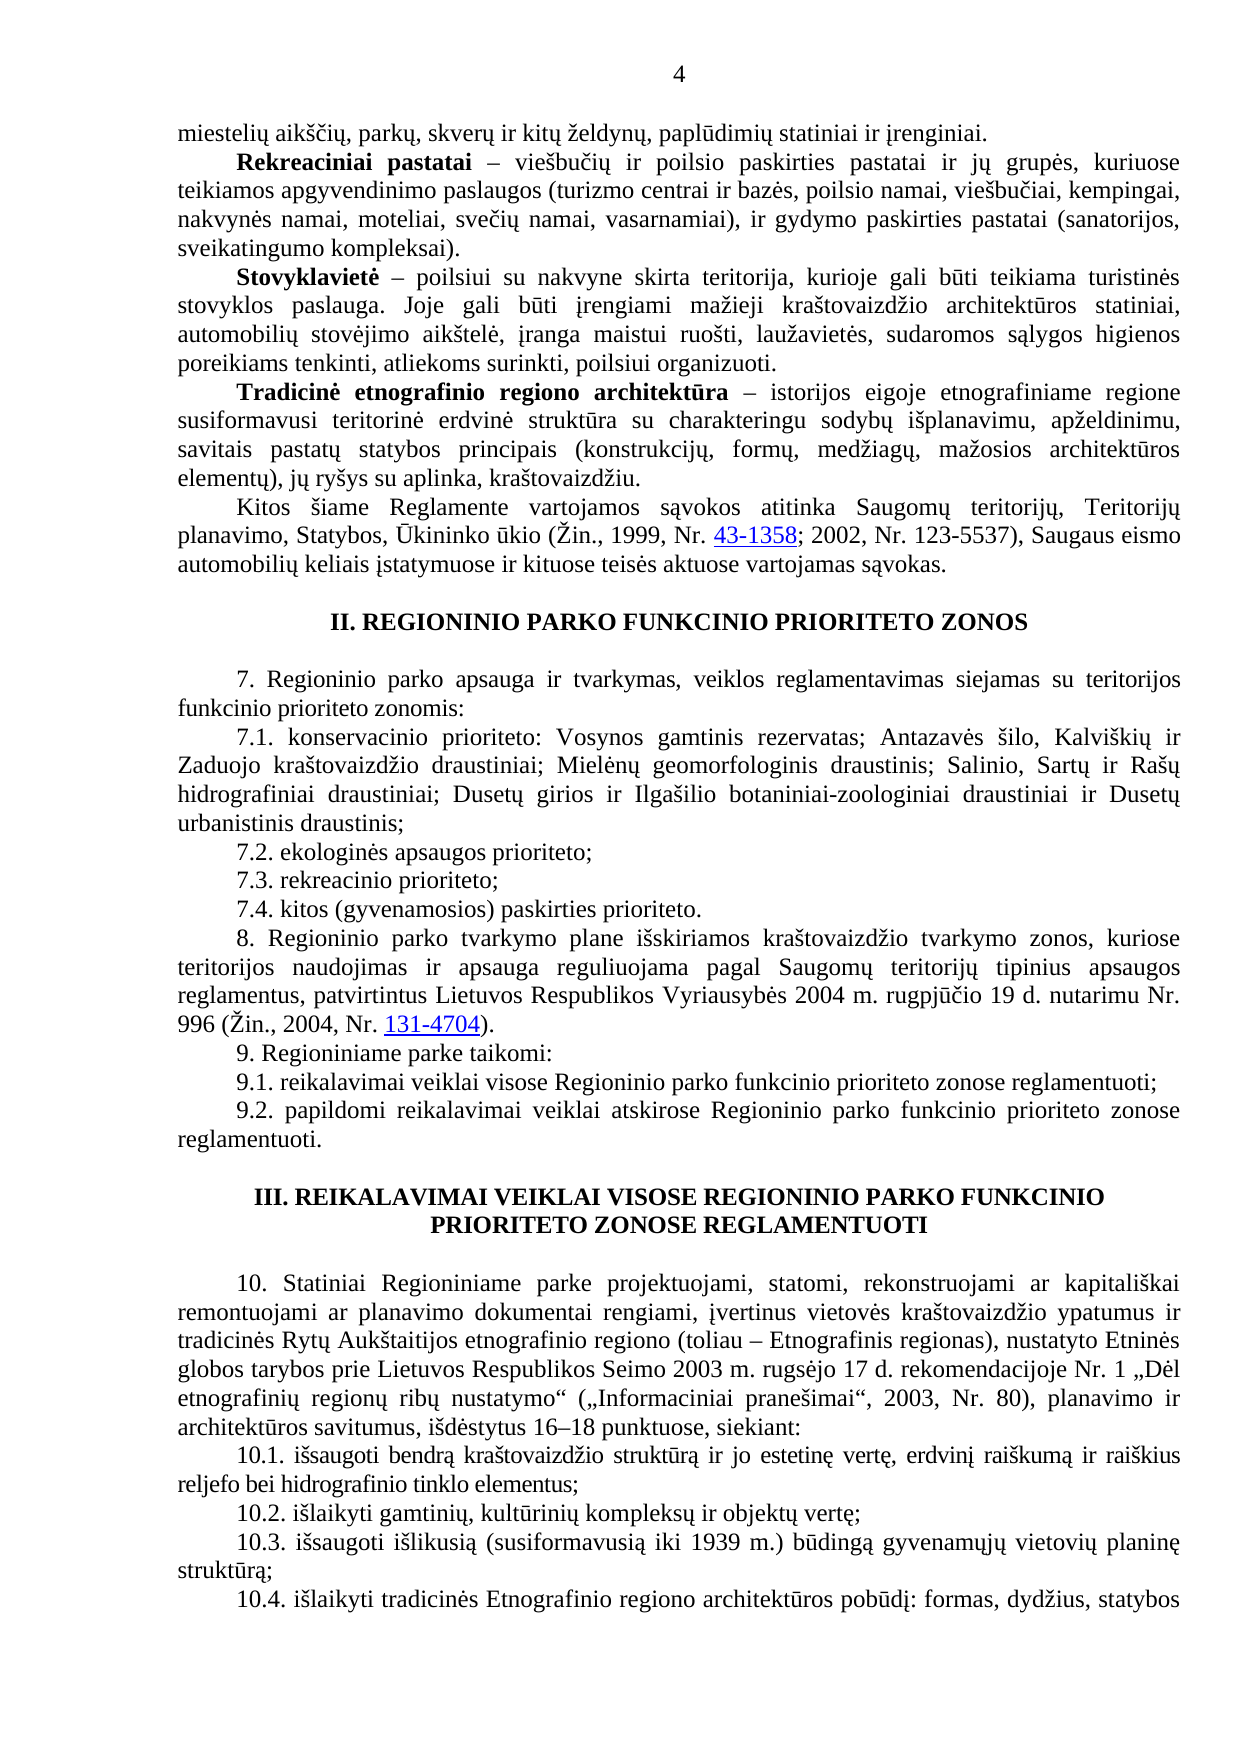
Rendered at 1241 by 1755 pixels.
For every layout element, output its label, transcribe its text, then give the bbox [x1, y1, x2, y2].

text 7.2. ekologinės apsaugos prioriteto; [177, 837, 1181, 866]
text 7.3. rekreacinio prioriteto; [177, 866, 1181, 894]
text Kitos šiame Reglamente vartojamos sąvokos atitinka Saugomų teritorijų, Teritorijų planavimo, Statybos, Ūkininko ūkio (Žin., 1999, Nr. 43-1358; 2002, Nr. 123-5537), Saugaus eismo automobilių keliais įstatymuose ir kituose teisės aktuose vartojamas sąvokas. [177, 492, 1181, 578]
text miestelių aikščių, parkų, skverų ir kitų želdynų, paplūdimių statiniai ir įrenginiai. [177, 118, 1181, 147]
text 8. Regioninio parko tvarkymo plane išskiriamos kraštovaizdžio tvarkymo zonos, kuriose teritorijos naudojimas ir apsauga reguliuojama pagal Saugomų teritorijų tipinius apsaugos reglamentus, patvirtintus Lietuvos Respublikos Vyriausybės 2004 m. rugpjūčio 19 d. nutarimu Nr. 996 (Žin., 2004, Nr. 131-4704). [177, 923, 1181, 1038]
text Stovyklavietė – poilsiui su nakvyne skirta teritorija, kurioje gali būti teikiama turistinės stovyklos paslauga. Joje gali būti įrengiami mažieji kraštovaizdžio architektūros statiniai, automobilių stovėjimo aikštelė, įranga maistui ruošti, laužavietės, sudaromos sąlygos higienos poreikiams tenkinti, atliekoms surinkti, poilsiui organizuoti. [177, 262, 1181, 377]
text 10.3. išsaugoti išlikusią (susiformavusią iki 1939 m.) būdingą gyvenamųjų vietovių planinę struktūrą; [177, 1527, 1181, 1584]
text 9. Regioniniame parke taikomi: [177, 1038, 1181, 1067]
text II. REGIONINIO PARKO FUNKCINIO PRIORITETO ZONOS [177, 607, 1181, 636]
text 10.4. išlaikyti tradicinės Etnografinio regiono architektūros pobūdį: formas, dydžius, statybos [177, 1584, 1181, 1613]
text III. REIKALAVIMAI veiklai visose regioninio PARKO FUNKCINIO PRIORITETO ZONOSE reglamentuoti [177, 1182, 1181, 1239]
text 10. Statiniai Regioniniame parke projektuojami, statomi, rekonstruojami ar kapitališkai remontuojami ar planavimo dokumentai rengiami, įvertinus vietovės kraštovaizdžio ypatumus ir tradicinės Rytų Aukštaitijos etnografinio regiono (toliau – Etnografinis regionas), nustatyto Etninės globos tarybos prie Lietuvos Respublikos Seimo 2003 m. rugsėjo 17 d. rekomendacijoje Nr. 1 „Dėl etnografinių regionų ribų nustatymo“ („Informaciniai pranešimai“, 2003, Nr. 80), planavimo ir architektūros savitumus, išdėstytus 16–18 punktuose, siekiant: [177, 1268, 1181, 1441]
text 7. Regioninio parko apsauga ir tvarkymas, veiklos reglamentavimas siejamas su teritorijos funkcinio prioriteto zonomis: [177, 664, 1181, 722]
text 9.2. papildomi reikalavimai veiklai atskirose Regioninio parko funkcinio prioriteto zonose reglamentuoti. [177, 1096, 1181, 1153]
text Rekreaciniai pastatai – viešbučių ir poilsio paskirties pastatai ir jų grupės, kuriuose teikiamos apgyvendinimo paslaugos (turizmo centrai ir bazės, poilsio namai, viešbučiai, kempingai, nakvynės namai, moteliai, svečių namai, vasarnamiai), ir gydymo paskirties pastatai (sanatorijos, sveikatingumo kompleksai). [177, 147, 1181, 262]
text 9.1. reikalavimai veiklai visose Regioninio parko funkcinio prioriteto zonose reglamentuoti; [177, 1067, 1181, 1096]
text 10.2. išlaikyti gamtinių, kultūrinių kompleksų ir objektų vertę; [177, 1498, 1181, 1527]
text Tradicinė etnografinio regiono architektūra – istorijos eigoje etnografiniame regione susiformavusi teritorinė erdvinė struktūra su charakteringu sodybų išplanavimu, apželdinimu, savitais pastatų statybos principais (konstrukcijų, formų, medžiagų, mažosios architektūros elementų), jų ryšys su aplinka, kraštovaizdžiu. [177, 377, 1181, 492]
text 10.1. išsaugoti bendrą kraštovaizdžio struktūrą ir jo estetinę vertę, erdvinį raiškumą ir raiškius reljefo bei hidrografinio tinklo elementus; [177, 1441, 1181, 1498]
text 7.4. kitos (gyvenamosios) paskirties prioriteto. [177, 894, 1181, 923]
text 7.1. konservacinio prioriteto: Vosynos gamtinis rezervatas; Antazavės šilo, Kalviškių ir Zaduojo kraštovaizdžio draustiniai; Mielėnų geomorfologinis draustinis; Salinio, Sartų ir Rašų hidrografiniai draustiniai; Dusetų girios ir Ilgašilio botaniniai-zoologiniai draustiniai ir Dusetų urbanistinis draustinis; [177, 722, 1181, 837]
